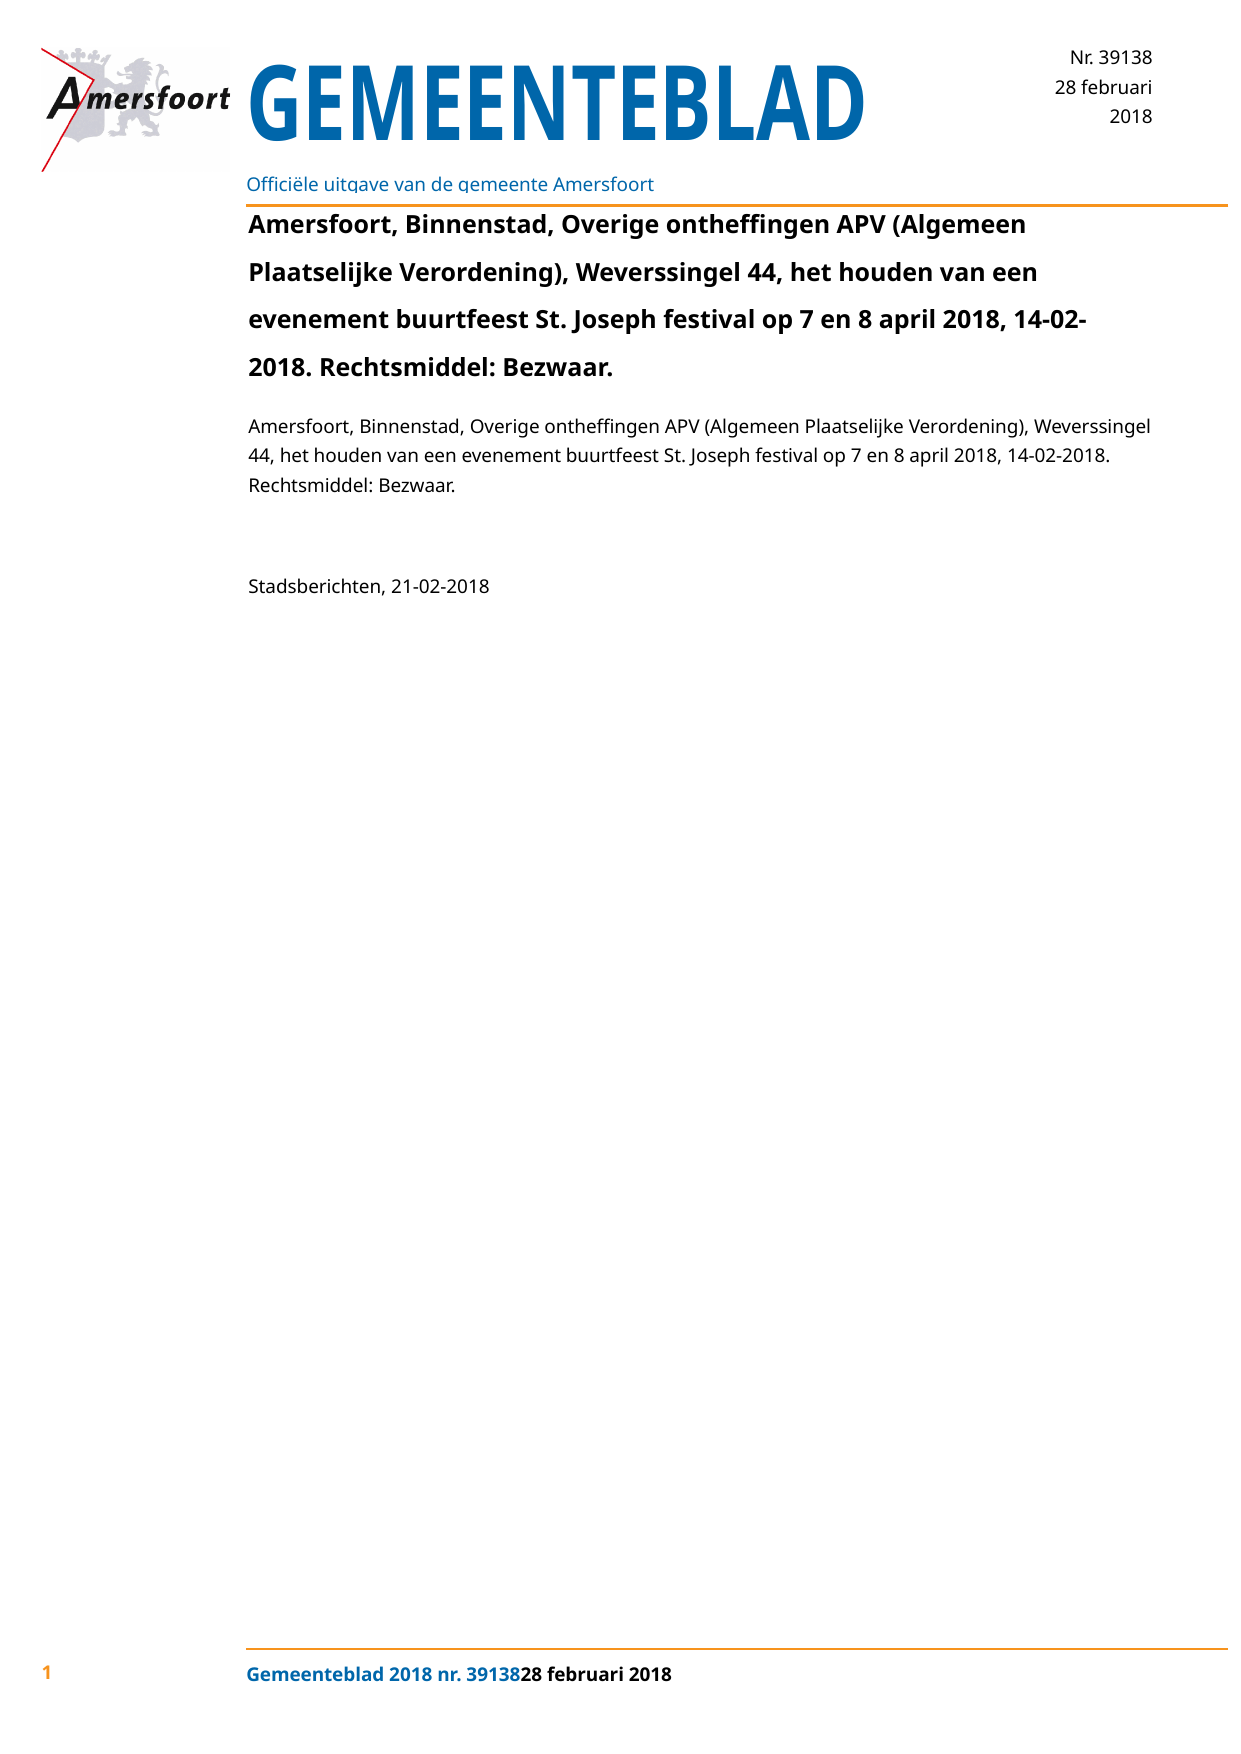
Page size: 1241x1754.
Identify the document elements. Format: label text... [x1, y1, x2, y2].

text Stadsberichten, 21-02-2018 [248, 573, 1152, 599]
picture [41, 47, 231, 172]
text Amersfoort, Binnenstad, Overige ontheffingen APV (Algemeen Plaatselijke Verordening), Weverssingel 44, het houden van een evenement buurtfeest St. Joseph festival op 7 en 8 april 2018, 14-02-2018. Rechtsmiddel: Bezwaar. [248, 413, 1152, 498]
text Amersfoort, Binnenstad, Overige ontheffingen APV (Algemeen Plaatselijke Verordening), Weverssingel 44, het houden van een evenement buurtfeest St. Joseph festival op 7 en 8 april 2018, 14-02-2018. Rechtsmiddel: Bezwaar. [248, 207, 1152, 384]
